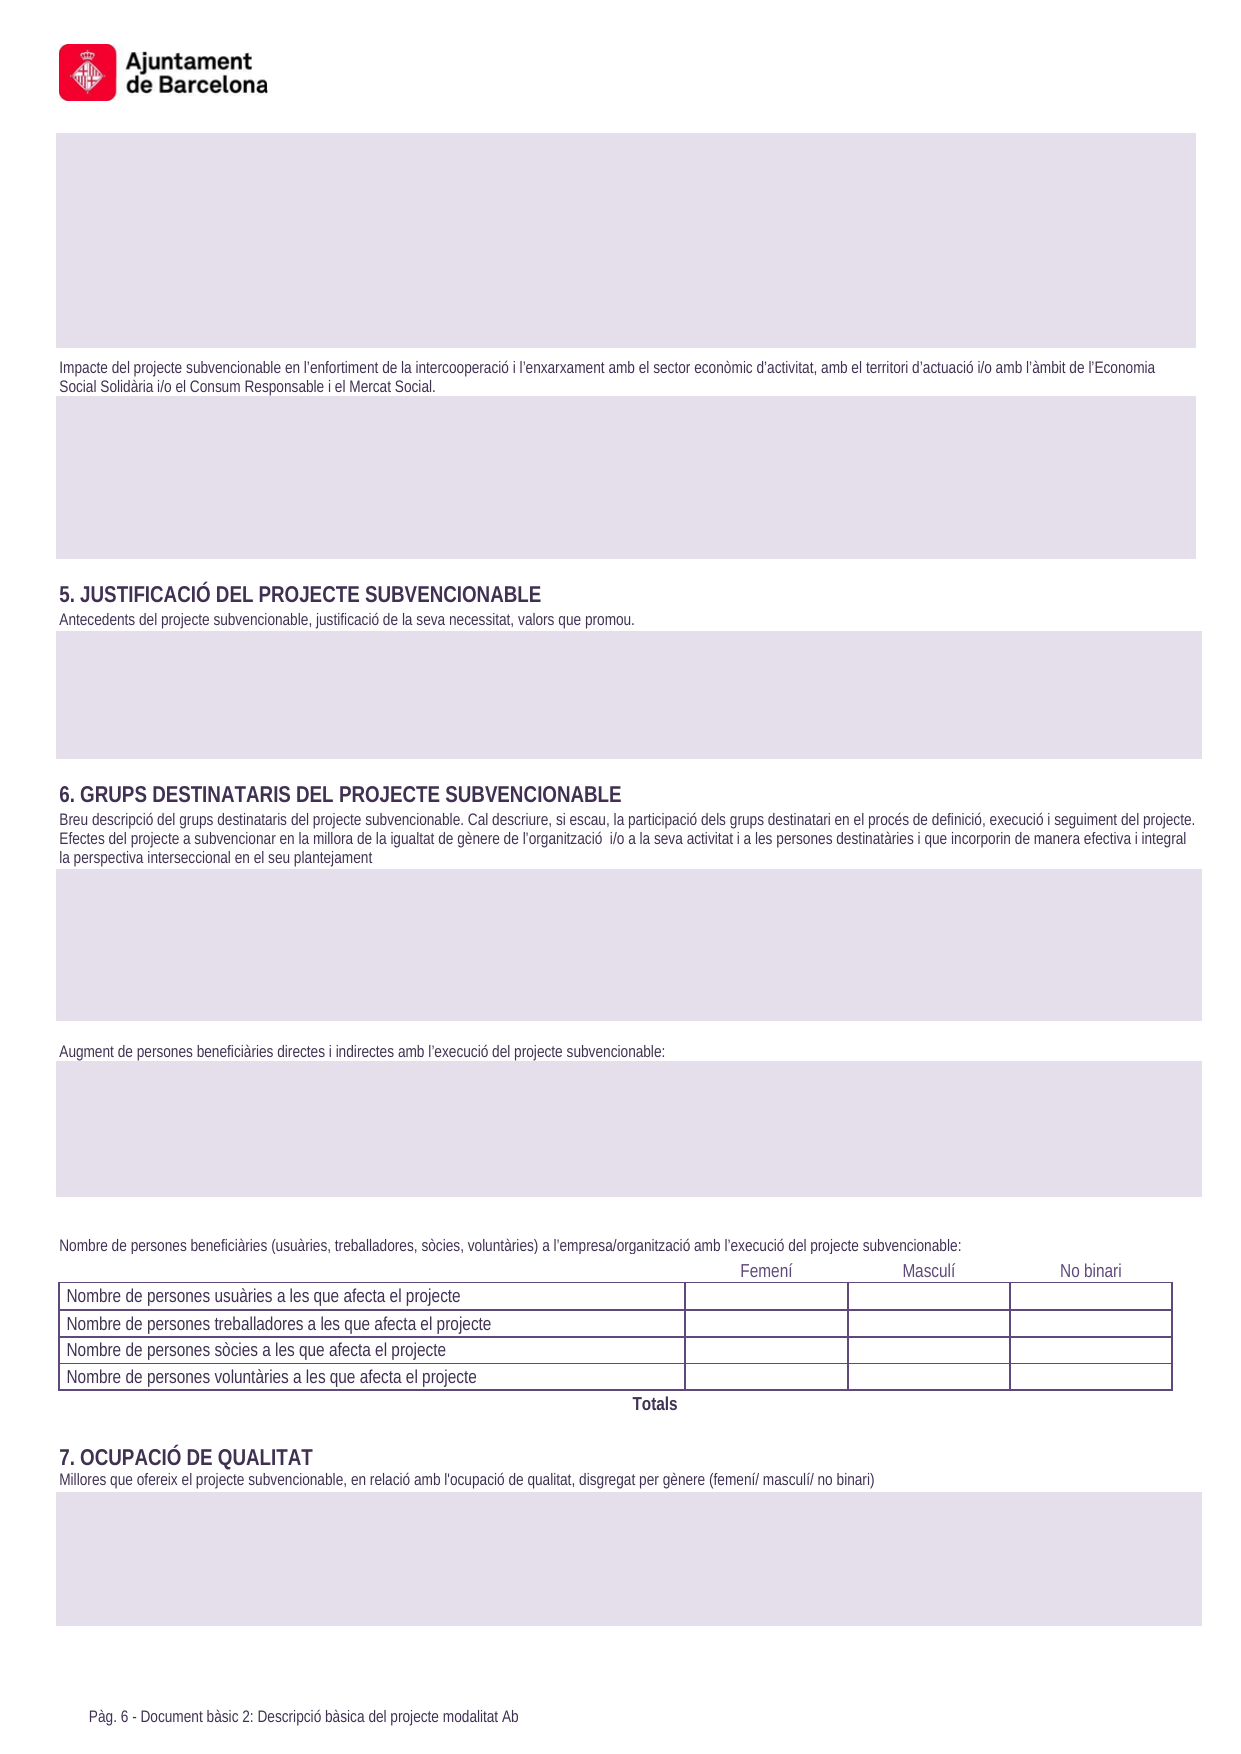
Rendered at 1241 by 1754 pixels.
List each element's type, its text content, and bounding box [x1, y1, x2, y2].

table_header Femení [685, 1255, 848, 1282]
table_cell [849, 1338, 1009, 1362]
table_cell [1010, 1391, 1172, 1416]
table_cell [686, 1338, 847, 1362]
table_cell Totals [59, 1391, 685, 1416]
table_header 5. JUSTIFICACIÓ DEL PROJECTE SUBVENCIONABLE [56, 581, 1202, 607]
table_cell Antecedents del projecte subvencionable, justificació de la seva necessitat, valors que promou. [56, 607, 1202, 631]
table_cell [56, 1061, 1202, 1197]
table_header 6. GRUPS DESTINATARIS DEL PROJECTE SUBVENCIONABLE [56, 781, 1202, 807]
table_cell [1011, 1364, 1171, 1389]
table_cell [56, 1492, 1202, 1626]
table_cell [56, 1255, 1199, 1422]
table_cell [56, 133, 1196, 348]
table_cell [848, 1391, 1010, 1416]
table_cell [56, 396, 1196, 559]
picture [59, 44, 268, 101]
table_cell [849, 1311, 1009, 1336]
table_cell [685, 1391, 848, 1416]
table_cell Nombre de persones treballadores a les que afecta el projecte [60, 1311, 684, 1336]
table_cell [56, 869, 1202, 1021]
table_header 7. OCUPACIÓ DE QUALITAT [56, 1444, 1202, 1470]
table_cell Nombre de persones sòcies a les que afecta el projecte [60, 1338, 684, 1362]
table_cell [56, 631, 1202, 759]
table_cell [1011, 1311, 1171, 1336]
table_header Nombre de persones beneficiàries (usuàries, treballadores, sòcies, voluntàries) a l’empresa/organització amb l’execució del projecte subvencionable: [56, 1218, 1199, 1254]
table_cell [849, 1283, 1009, 1309]
table_header Masculí [848, 1255, 1010, 1282]
table_cell [1011, 1338, 1171, 1362]
table_cell Impacte del projecte subvencionable en l’enfortiment de la intercooperació i l’enxarxament amb el sector econòmic d’activitat, amb el territori d’actuació i/o amb l’àmbit de l’Economia Social Solidària i/o el Consum Responsable i el Mercat Social. [56, 348, 1196, 396]
table_cell [686, 1364, 847, 1389]
table_cell [849, 1364, 1009, 1389]
table_header Augment de persones beneficiàries directes i indirectes amb l’execució del projecte subvencionable: [56, 1042, 1202, 1061]
table_cell [686, 1311, 847, 1336]
table_cell Nombre de persones usuàries a les que afecta el projecte [60, 1283, 684, 1309]
table_cell [686, 1283, 847, 1309]
table_header [59, 1255, 685, 1282]
table_cell Breu descripció del grups destinataris del projecte subvencionable. Cal descriure, si escau, la participació dels grups destinatari en el procés de definició, execució i seguiment del projecte. Efectes del projecte a subvencionar en la millora de la igualtat de gènere de l’organització i/o a la seva activitat i a les persones destinatàries i que incorporin de manera efectiva i integral la perspectiva interseccional en el seu plantejament [56, 807, 1202, 869]
table_cell [1011, 1283, 1171, 1309]
table_cell Millores que ofereix el projecte subvencionable, en relació amb l'ocupació de qualitat, disgregat per gènere (femení/ masculí/ no binari) [56, 1470, 1202, 1492]
table_header No binari [1010, 1255, 1172, 1282]
table_cell Nombre de persones voluntàries a les que afecta el projecte [60, 1364, 684, 1389]
